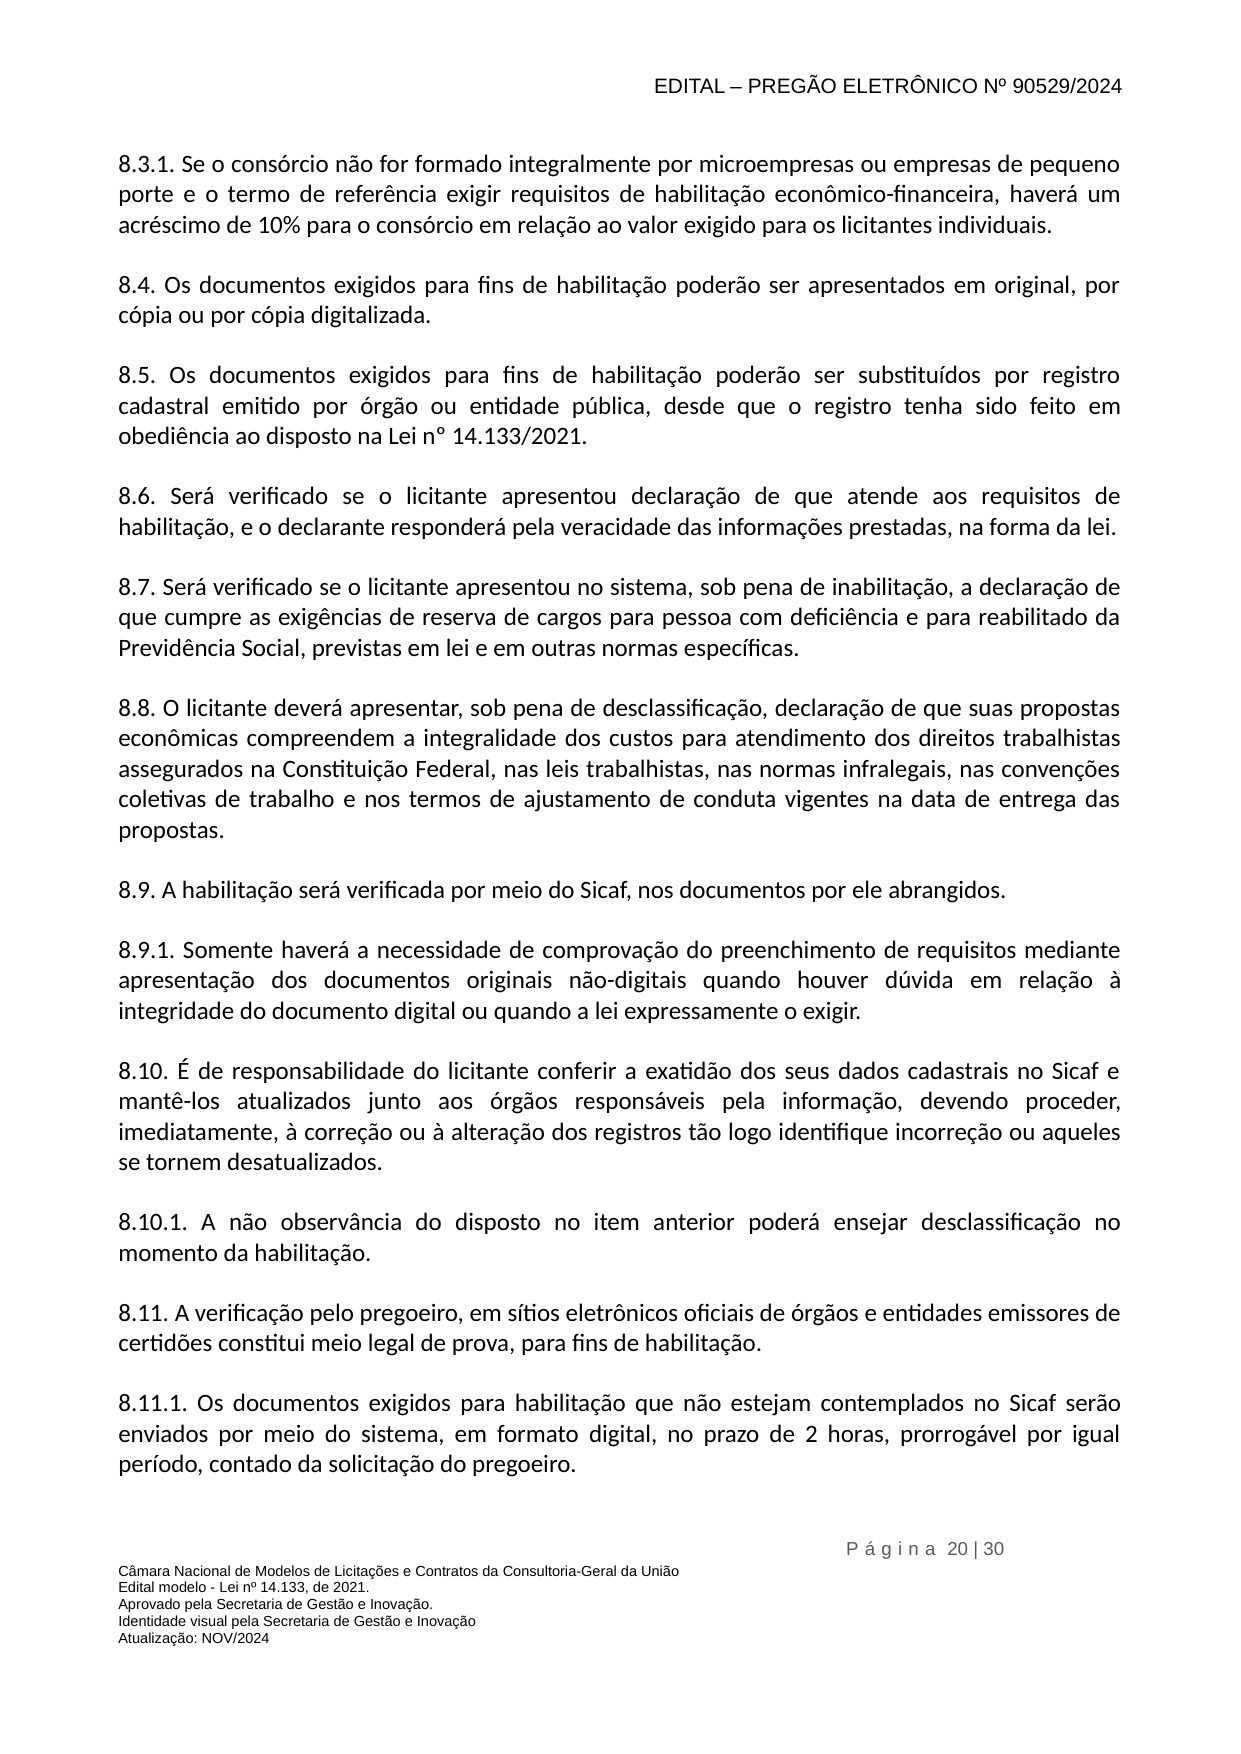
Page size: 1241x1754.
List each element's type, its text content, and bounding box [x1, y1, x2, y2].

text 8.9. A habilitação será verificada por meio do Sicaf, nos documentos por ele abrangidos. [118, 874, 1122, 904]
text 8.10. É de responsabilidade do licitante conferir a exatidão dos seus dados cadastrais no Sicaf e mantê-los atualizados junto aos órgãos responsáveis pela informação, devendo proceder, imediatamente, à correção ou à alteração dos registros tão logo identifique incorreção ou aqueles se tornem desatualizados. [118, 1055, 1122, 1177]
text 8.10.1. A não observância do disposto no item anterior poderá ensejar desclassificação no momento da habilitação. [118, 1207, 1122, 1268]
text 8.11.1. Os documentos exigidos para habilitação que não estejam contemplados no Sicaf serão enviados por meio do sistema, em formato digital, no prazo de 2 horas, prorrogável por igual período, contado da solicitação do pregoeiro. [118, 1388, 1122, 1479]
text 8.9.1. Somente haverá a necessidade de comprovação do preenchimento de requisitos mediante apresentação dos documentos originais não-digitais quando houver dúvida em relação à integridade do documento digital ou quando a lei expressamente o exigir. [118, 934, 1122, 1026]
text 8.7. Será verificado se o licitante apresentou no sistema, sob pena de inabilitação, a declaração de que cumpre as exigências de reserva de cargos para pessoa com deficiência e para reabilitado da Previdência Social, previstas em lei e em outras normas específicas. [118, 571, 1122, 662]
text 8.11. A verificação pelo pregoeiro, em sítios eletrônicos oficiais de órgãos e entidades emissores de certidões constitui meio legal de prova, para fins de habilitação. [118, 1297, 1122, 1358]
text 8.8. O licitante deverá apresentar, sob pena de desclassificação, declaração de que suas propostas econômicas compreendem a integralidade dos custos para atendimento dos direitos trabalhistas assegurados na Constituição Federal, nas leis trabalhistas, nas normas infralegais, nas convenções coletivas de trabalho e nos termos de ajustamento de conduta vigentes na data de entrega das propostas. [118, 692, 1122, 844]
text 8.4. Os documentos exigidos para fins de habilitação poderão ser apresentados em original, por cópia ou por cópia digitalizada. [118, 269, 1122, 330]
text 8.6. Será verificado se o licitante apresentou declaração de que atende aos requisitos de habilitação, e o declarante responderá pela veracidade das informações prestadas, na forma da lei. [118, 480, 1122, 541]
text 8.5. Os documentos exigidos para fins de habilitação poderão ser substituídos por registro cadastral emitido por órgão ou entidade pública, desde que o registro tenha sido feito em obediência ao disposto na Lei nº 14.133/2021. [118, 359, 1122, 451]
text 8.3.1. Se o consórcio não for formado integralmente por microempresas ou empresas de pequeno porte e o termo de referência exigir requisitos de habilitação econômico-financeira, haverá um acréscimo de 10% para o consórcio em relação ao valor exigido para os licitantes individuais. [118, 148, 1122, 239]
